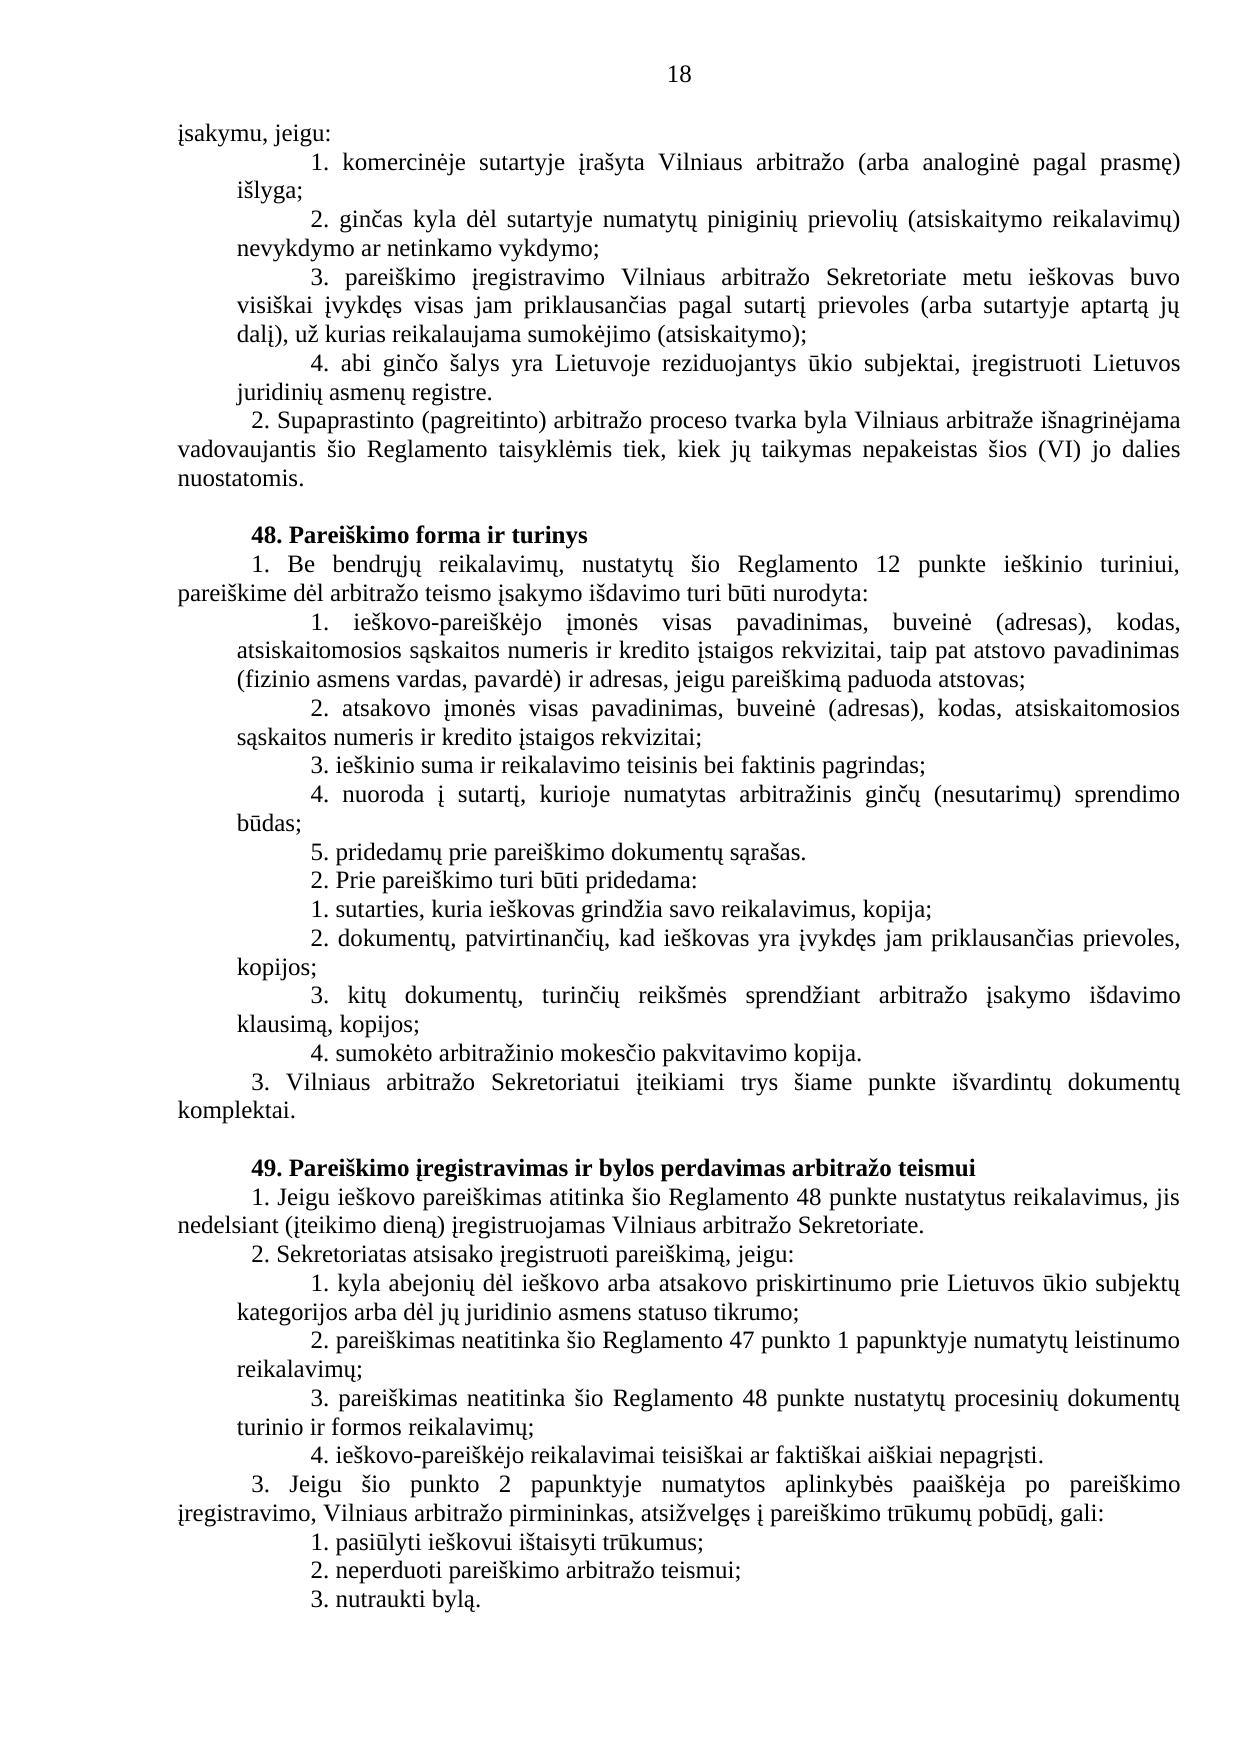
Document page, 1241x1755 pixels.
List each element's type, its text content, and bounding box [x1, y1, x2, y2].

text 48. Pareiškimo forma ir turinys [177, 521, 1181, 549]
text 2. neperduoti pareiškimo arbitražo teismui; [237, 1556, 1181, 1584]
text įsakymu, jeigu: [177, 118, 1181, 147]
text 1. kyla abejonių dėl ieškovo arba atsakovo priskirtinumo prie Lietuvos ūkio subjektų kategorijos arba dėl jų juridinio asmens statuso tikrumo; [237, 1268, 1181, 1326]
text 2. Sekretoriatas atsisako įregistruoti pareiškimą, jeigu: [177, 1239, 1181, 1268]
text 2. Supaprastinto (pagreitinto) arbitražo proceso tvarka byla Vilniaus arbitraže išnagrinėjama vadovaujantis šio Reglamento taisyklėmis tiek, kiek jų taikymas nepakeistas šios (VI) jo dalies nuostatomis. [177, 406, 1181, 492]
text 5. pridedamų prie pareiškimo dokumentų sąrašas. [237, 837, 1181, 866]
text 3. pareiškimo įregistravimo Vilniaus arbitražo Sekretoriate metu ieškovas buvo visiškai įvykdęs visas jam priklausančias pagal sutartį prievoles (arba sutartyje aptartą jų dalį), už kurias reikalaujama sumokėjimo (atsiskaitymo); [237, 262, 1181, 348]
text 2. atsakovo įmonės visas pavadinimas, buveinė (adresas), kodas, atsiskaitomosios sąskaitos numeris ir kredito įstaigos rekvizitai; [237, 693, 1181, 751]
text 3. Jeigu šio punkto 2 papunktyje numatytos aplinkybės paaiškėja po pareiškimo įregistravimo, Vilniaus arbitražo pirmininkas, atsižvelgęs į pareiškimo trūkumų pobūdį, gali: [177, 1469, 1181, 1527]
text 3. nutraukti bylą. [237, 1584, 1181, 1613]
text 2. pareiškimas neatitinka šio Reglamento 47 punkto 1 papunktyje numatytų leistinumo reikalavimų; [237, 1326, 1181, 1383]
text 3. kitų dokumentų, turinčių reikšmės sprendžiant arbitražo įsakymo išdavimo klausimą, kopijos; [237, 981, 1181, 1038]
text 4. nuoroda į sutartį, kurioje numatytas arbitražinis ginčų (nesutarimų) sprendimo būdas; [237, 779, 1181, 837]
text 1. Be bendrųjų reikalavimų, nustatytų šio Reglamento 12 punkte ieškinio turiniui, pareiškime dėl arbitražo teismo įsakymo išdavimo turi būti nurodyta: [177, 549, 1181, 607]
text 3. Vilniaus arbitražo Sekretoriatui įteikiami trys šiame punkte išvardintų dokumentų komplektai. [177, 1067, 1181, 1124]
text 1. Jeigu ieškovo pareiškimas atitinka šio Reglamento 48 punkte nustatytus reikalavimus, jis nedelsiant (įteikimo dieną) įregistruojamas Vilniaus arbitražo Sekretoriate. [177, 1182, 1181, 1239]
text 3. pareiškimas neatitinka šio Reglamento 48 punkte nustatytų procesinių dokumentų turinio ir formos reikalavimų; [237, 1383, 1181, 1441]
text 1. komercinėje sutartyje įrašyta Vilniaus arbitražo (arba analoginė pagal prasmę) išlyga; [237, 147, 1181, 204]
text 4. abi ginčo šalys yra Lietuvoje reziduojantys ūkio subjektai, įregistruoti Lietuvos juridinių asmenų registre. [237, 348, 1181, 406]
text 2. dokumentų, patvirtinančių, kad ieškovas yra įvykdęs jam priklausančias prievoles, kopijos; [237, 923, 1181, 981]
text 3. ieškinio suma ir reikalavimo teisinis bei faktinis pagrindas; [237, 751, 1181, 779]
text 49. Pareiškimo įregistravimas ir bylos perdavimas arbitražo teismui [177, 1153, 1181, 1182]
text 4. ieškovo-pareiškėjo reikalavimai teisiškai ar faktiškai aiškiai nepagrįsti. [237, 1441, 1181, 1469]
text 4. sumokėto arbitražinio mokesčio pakvitavimo kopija. [237, 1038, 1181, 1067]
text 2. Prie pareiškimo turi būti pridedama: [237, 866, 1181, 894]
text 1. ieškovo-pareiškėjo įmonės visas pavadinimas, buveinė (adresas), kodas, atsiskaitomosios sąskaitos numeris ir kredito įstaigos rekvizitai, taip pat atstovo pavadinimas (fizinio asmens vardas, pavardė) ir adresas, jeigu pareiškimą paduoda atstovas; [237, 607, 1181, 693]
text 1. sutarties, kuria ieškovas grindžia savo reikalavimus, kopija; [237, 894, 1181, 923]
text 2. ginčas kyla dėl sutartyje numatytų piniginių prievolių (atsiskaitymo reikalavimų) nevykdymo ar netinkamo vykdymo; [237, 204, 1181, 262]
text 1. pasiūlyti ieškovui ištaisyti trūkumus; [237, 1527, 1181, 1556]
